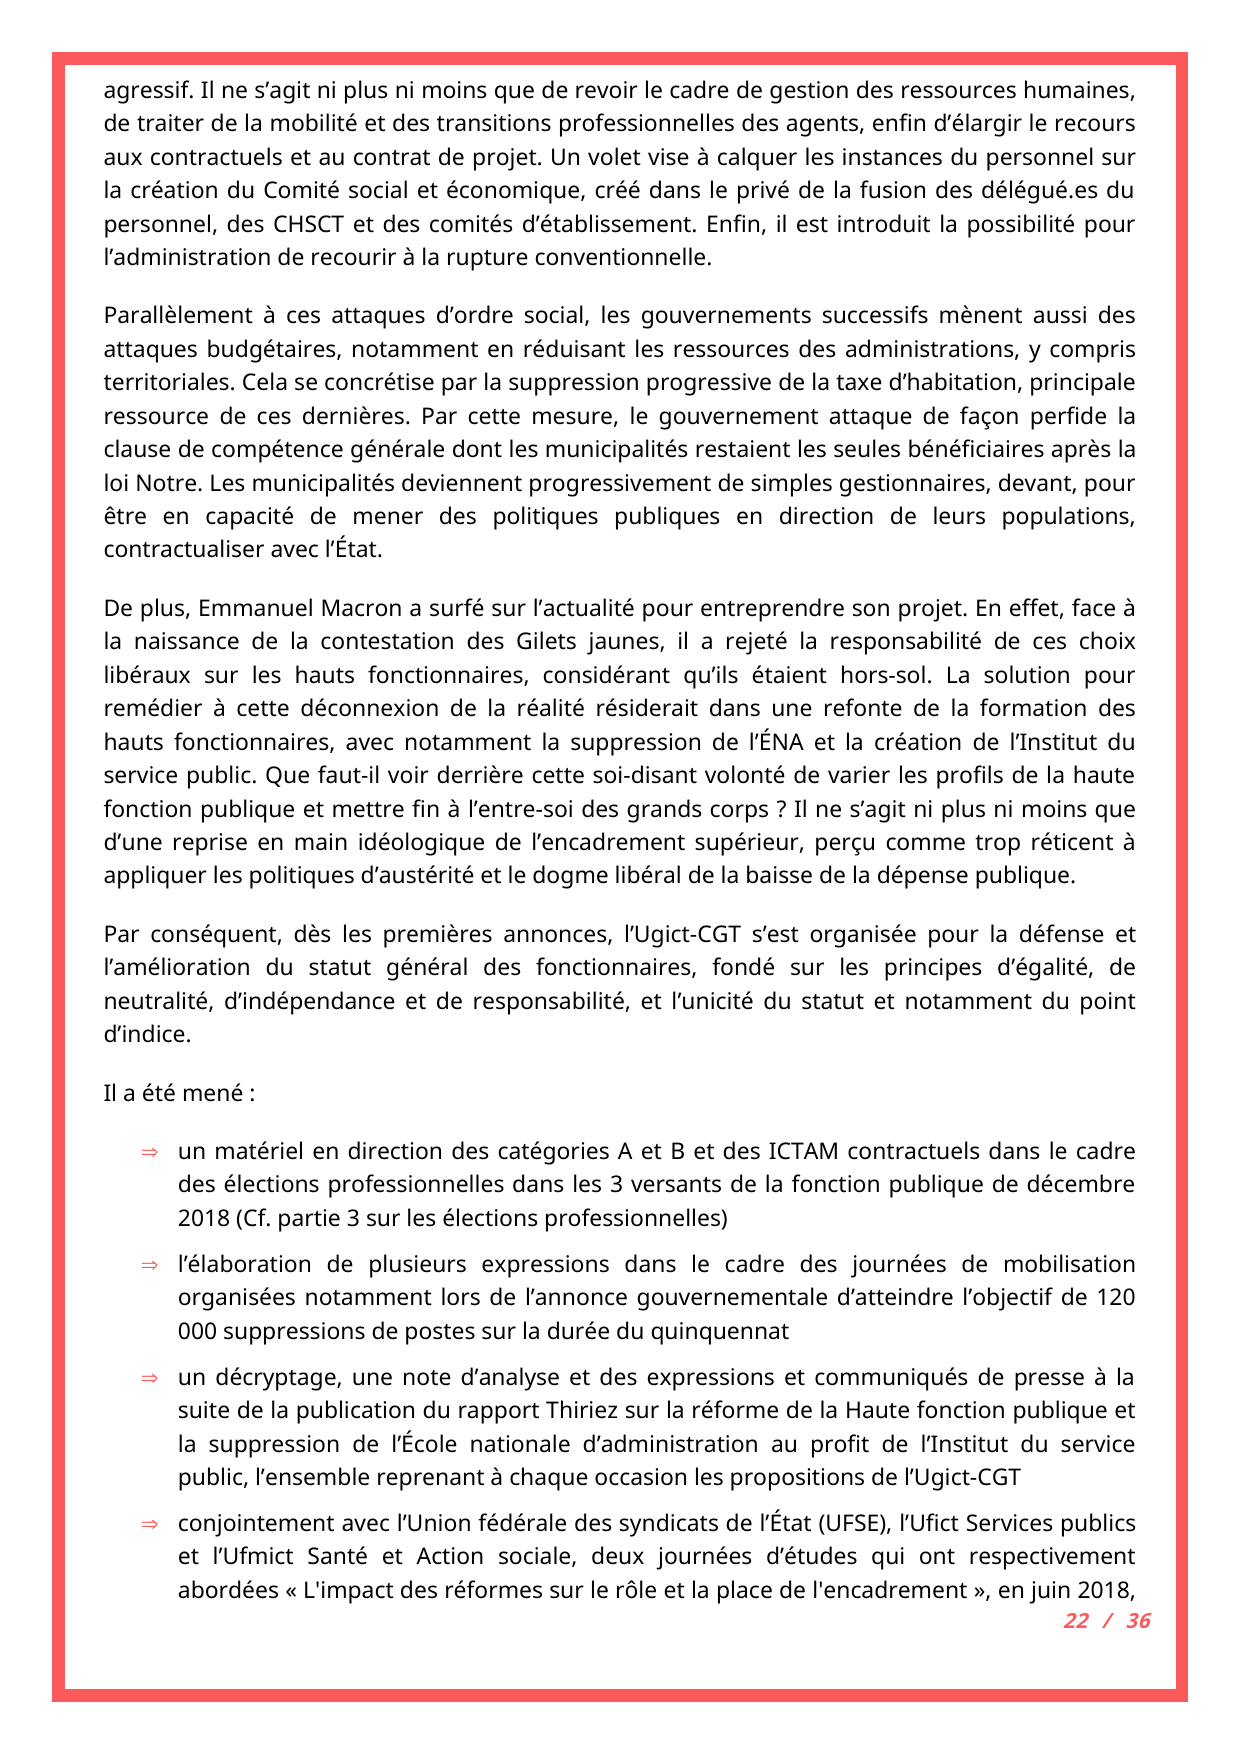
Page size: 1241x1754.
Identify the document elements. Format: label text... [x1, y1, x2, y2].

text De plus, Emmanuel Macron a surfé sur l’actualité pour entreprendre son projet. En effet, face à la naissance de la contestation des Gilets jaunes, il a rejeté la responsabilité de ces choix libéraux sur les hauts fonctionnaires, considérant qu’ils étaient hors-sol. La solution pour remédier à cette déconnexion de la réalité résiderait dans une refonte de la formation des hauts fonctionnaires, avec notamment la suppression de l’ÉNA et la création de l’Institut du service public. Que faut-il voir derrière cette soi-disant volonté de varier les profils de la haute fonction publique et mettre fin à l’entre-soi des grands corps ? Il ne s’agit ni plus ni moins que d’une reprise en main idéologique de l’encadrement supérieur, perçu comme trop réticent à appliquer les politiques d’austérité et le dogme libéral de la baisse de la dépense publique. [103, 592, 1137, 891]
text Il a été mené : [103, 1077, 1137, 1108]
list un décryptage, une note d’analyse et des expressions et communiqués de presse à la suite de la publication du rapport Thiriez sur la réforme de la Haute fonction publique et la suppression de l’École nationale d’administration au profit de l’Institut du service public, l’ensemble reprenant à chaque occasion les propositions de l’Ugict-CGT [140, 1361, 1137, 1492]
list un matériel en direction des catégories A et B et des ICTAM contractuels dans le cadre des élections professionnelles dans les 3 versants de la fonction publique de décembre 2018 (Cf. partie 3 sur les élections professionnelles) [140, 1135, 1137, 1233]
list l’élaboration de plusieurs expressions dans le cadre des journées de mobilisation organisées notamment lors de l’annonce gouvernementale d’atteindre l’objectif de 120 000 suppressions de postes sur la durée du quinquennat [140, 1248, 1137, 1346]
text agressif. Il ne s’agit ni plus ni moins que de revoir le cadre de gestion des ressources humaines, de traiter de la mobilité et des transitions professionnelles des agents, enfin d’élargir le recours aux contractuels et au contrat de projet. Un volet vise à calquer les instances du personnel sur la création du Comité social et économique, créé dans le privé de la fusion des délégué.es du personnel, des CHSCT et des comités d’établissement. Enfin, il est introduit la possibilité pour l’administration de recourir à la rupture conventionnelle. [103, 74, 1137, 272]
text Par conséquent, dès les premières annonces, l’Ugict-CGT s’est organisée pour la défense et l’amélioration du statut général des fonctionnaires, fondé sur les principes d’égalité, de neutralité, d’indépendance et de responsabilité, et l’unicité du statut et notamment du point d’indice. [103, 918, 1137, 1049]
list conjointement avec l’Union fédérale des syndicats de l’État (UFSE), l’Ufict Services publics et l’Ufmict Santé et Action sociale, deux journées d’études qui ont respectivement abordées « L'impact des réformes sur le rôle et la place de l'encadrement », en juin 2018, [140, 1507, 1137, 1605]
text Parallèlement à ces attaques d’ordre social, les gouvernements successifs mènent aussi des attaques budgétaires, notamment en réduisant les ressources des administrations, y compris territoriales. Cela se concrétise par la suppression progressive de la taxe d’habitation, principale ressource de ces dernières. Par cette mesure, le gouvernement attaque de façon perfide la clause de compétence générale dont les municipalités restaient les seules bénéficiaires après la loi Notre. Les municipalités deviennent progressivement de simples gestionnaires, devant, pour être en capacité de mener des politiques publiques en direction de leurs populations, contractualiser avec l’État. [103, 299, 1137, 565]
